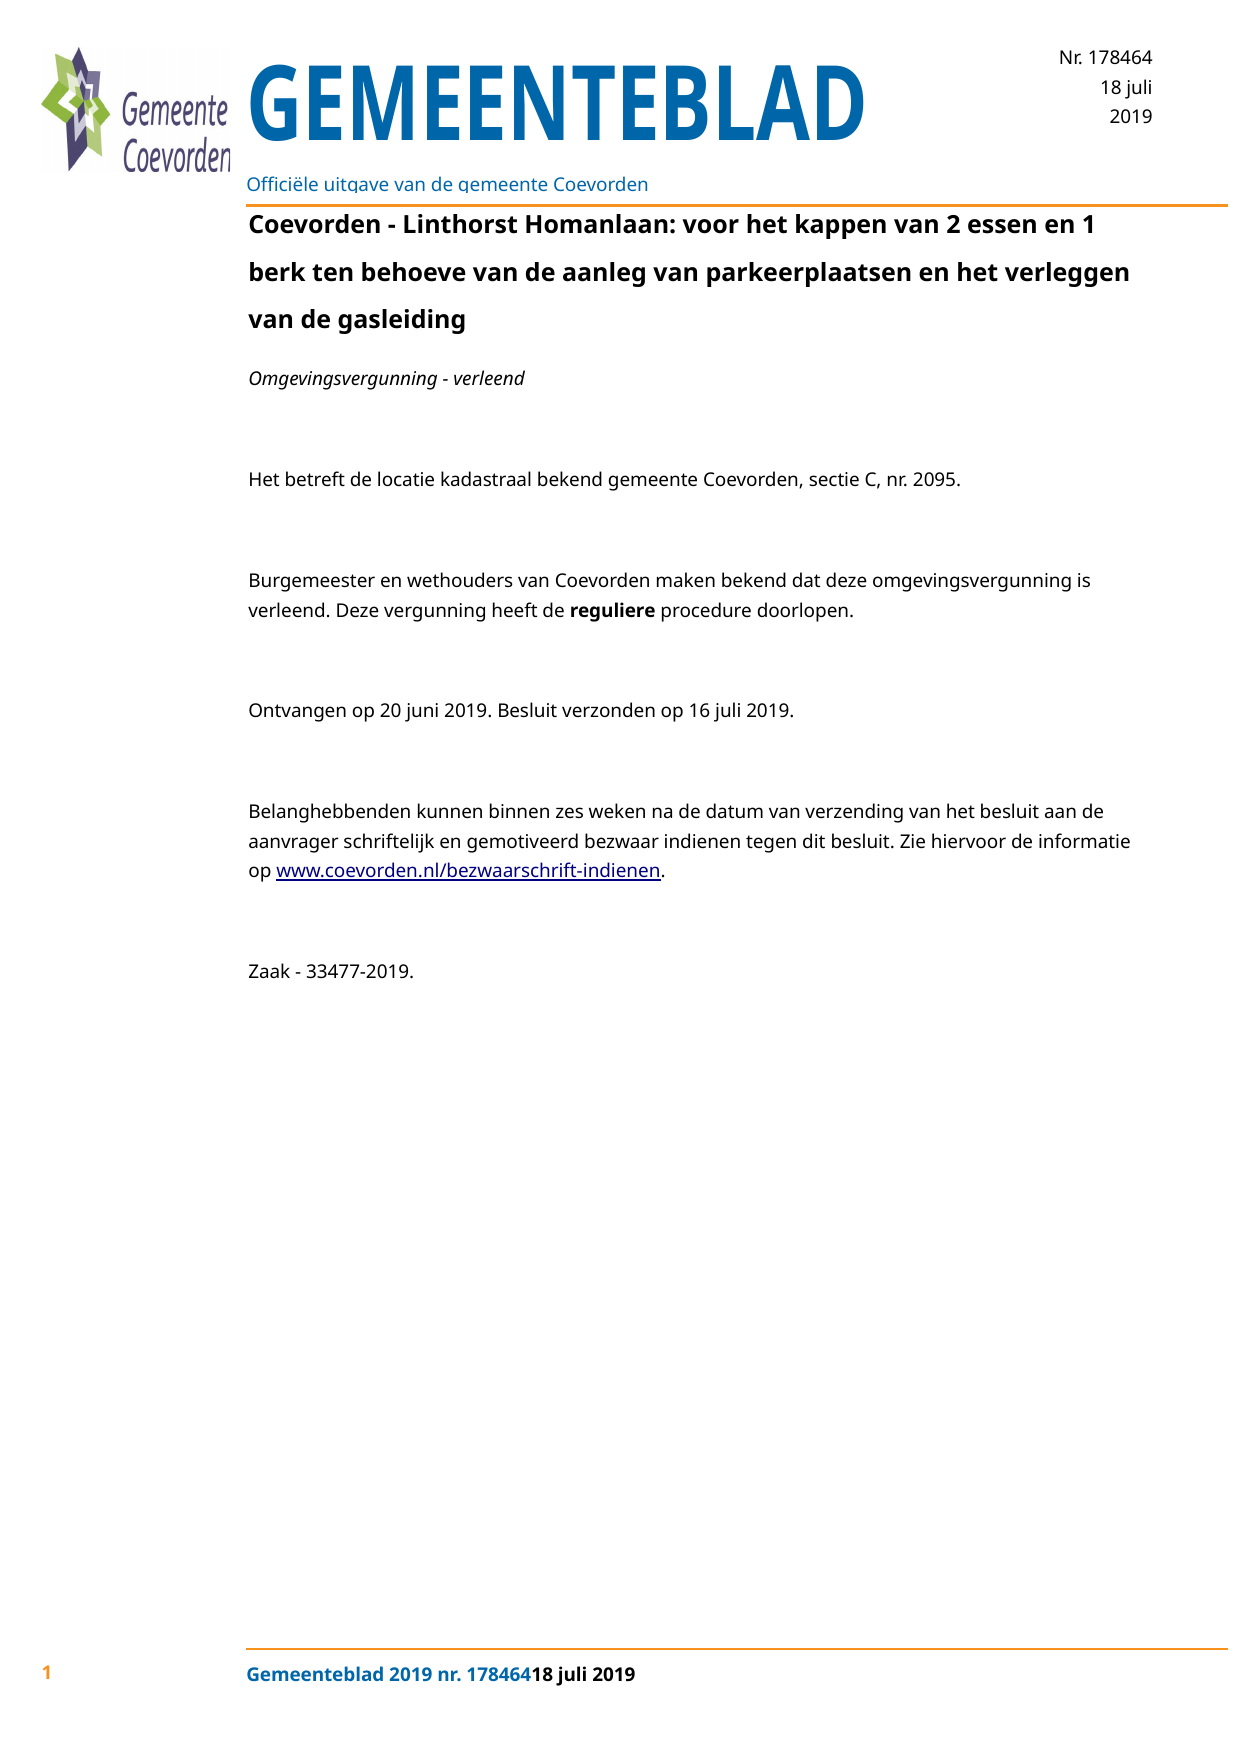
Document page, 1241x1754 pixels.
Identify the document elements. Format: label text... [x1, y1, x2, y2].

picture [41, 47, 231, 172]
text Coevorden - Linthorst Homanlaan: voor het kappen van 2 essen en 1 berk ten behoeve van de aanleg van parkeerplaatsen en het verleggen van de gasleiding [248, 207, 1152, 336]
text Ontvangen op 20 juni 2019. Besluit verzonden op 16 juli 2019. [248, 698, 1152, 723]
text Belanghebbenden kunnen binnen zes weken na de datum van verzending van het besluit aan de aanvrager schriftelijk en gemotiveerd bezwaar indienen tegen dit besluit. Zie hiervoor de informatie op www.coevorden.nl/bezwaarschrift-indienen. [248, 798, 1152, 883]
text Het betreft de locatie kadastraal bekend gemeente Coevorden, sectie C, nr. 2095. [248, 466, 1152, 492]
text Burgemeester en wethouders van Coevorden maken bekend dat deze omgevingsvergunning is verleend. Deze vergunning heeft de reguliere procedure doorlopen. [248, 567, 1152, 622]
text Omgevingsvergunning - verleend [248, 366, 1152, 391]
text Zaak - 33477-2019. [248, 958, 1152, 984]
